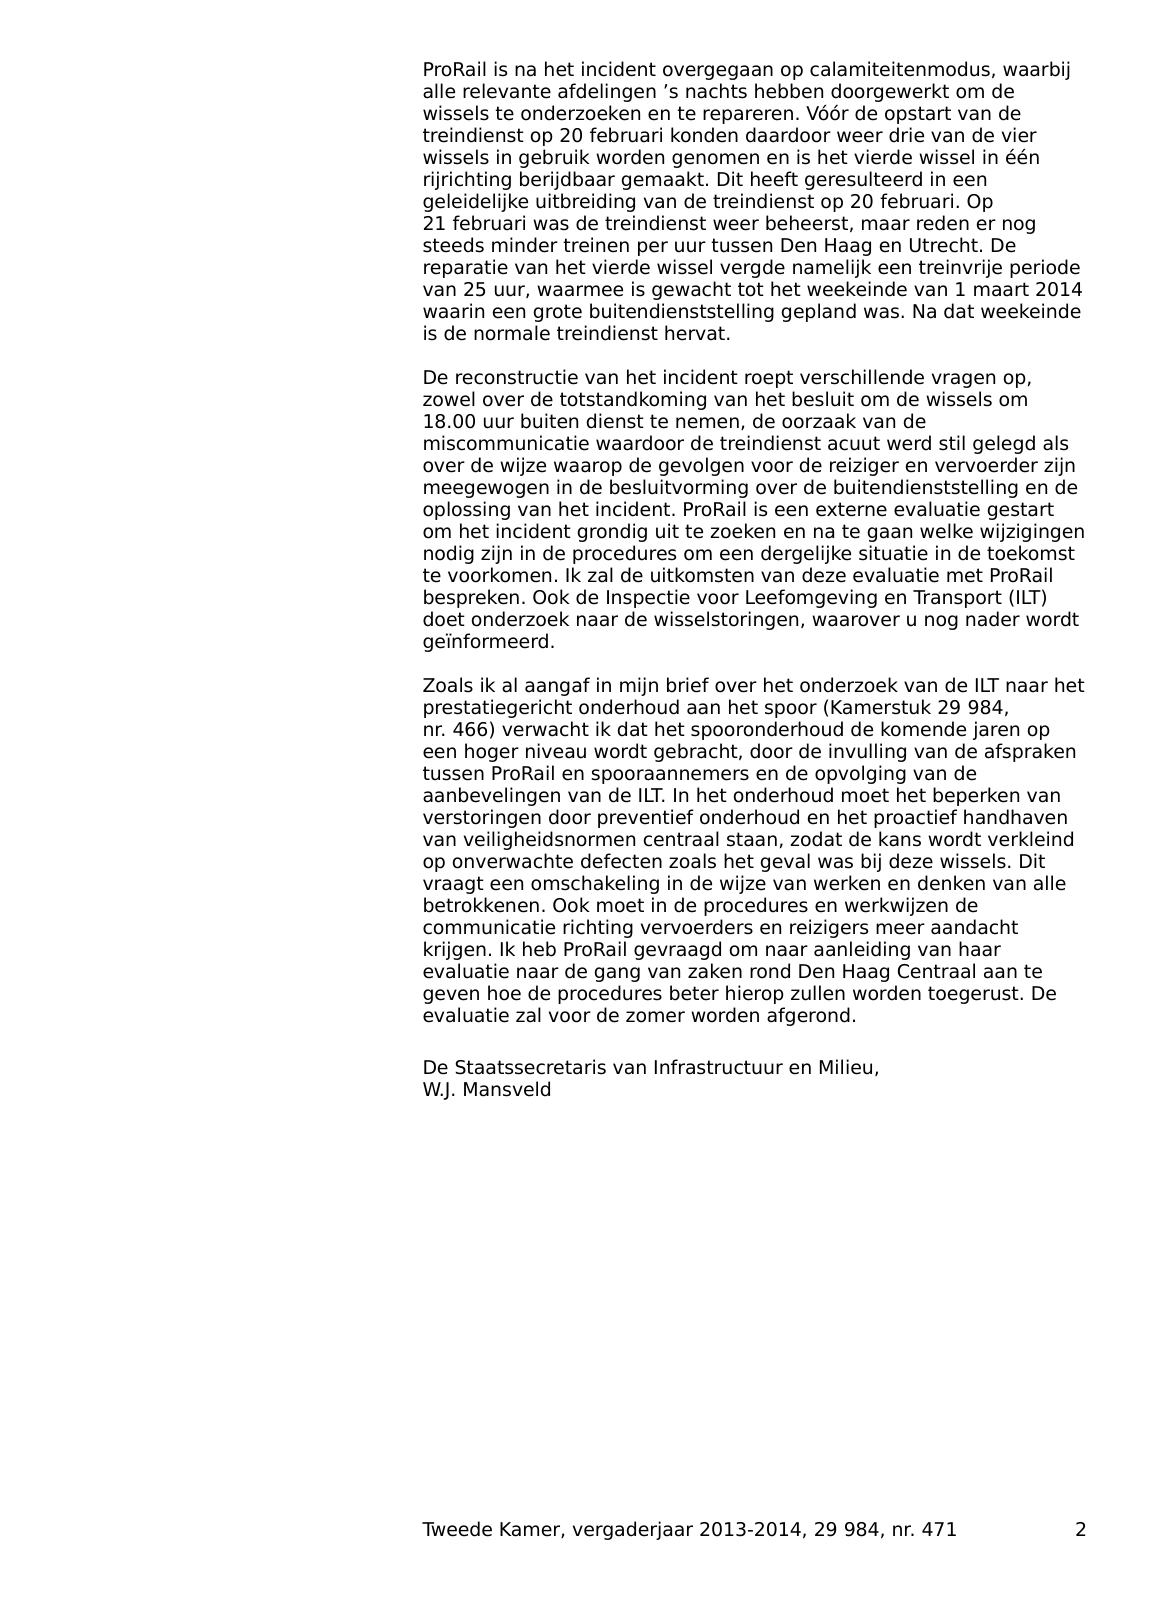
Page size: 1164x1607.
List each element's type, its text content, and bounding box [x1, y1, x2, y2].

text ProRail is na het incident overgegaan op calamiteitenmodus, waarbij alle relevante afdelingen ’s nachts hebben doorgewerkt om de wissels te onderzoeken en te repareren. Vóór de opstart van de treindienst op 20 februari konden daardoor weer drie van de vier wissels in gebruik worden genomen en is het vierde wissel in één rijrichting berijdbaar gemaakt. Dit heeft geresulteerd in een geleidelijke uitbreiding van de treindienst op 20 februari. Op 21 februari was de treindienst weer beheerst, maar reden er nog steeds minder treinen per uur tussen Den Haag en Utrecht. De reparatie van het vierde wissel vergde namelijk een treinvrije periode van 25 uur, waarmee is gewacht tot het weekeinde van 1 maart 2014 waarin een grote buitendienststelling gepland was. Na dat weekeinde is de normale treindienst hervat. [422, 59, 1087, 345]
text Zoals ik al aangaf in mijn brief over het onderzoek van de ILT naar het prestatiegericht onderhoud aan het spoor (Kamerstuk 29 984, nr. 466) verwacht ik dat het spooronderhoud de komende jaren op een hoger niveau wordt gebracht, door de invulling van de afspraken tussen ProRail en spooraannemers en de opvolging van de aanbevelingen van de ILT. In het onderhoud moet het beperken van verstoringen door preventief onderhoud en het proactief handhaven van veiligheidsnormen centraal staan, zodat de kans wordt verkleind op onverwachte defecten zoals het geval was bij deze wissels. Dit vraagt een omschakeling in de wijze van werken en denken van alle betrokkenen. Ook moet in de procedures en werkwijzen de communicatie richting vervoerders en reizigers meer aandacht krijgen. Ik heb ProRail gevraagd om naar aanleiding van haar evaluatie naar de gang van zaken rond Den Haag Centraal aan te geven hoe de procedures beter hierop zullen worden toegerust. De evaluatie zal voor de zomer worden afgerond. [422, 675, 1087, 1027]
text De Staatssecretaris van Infrastructuur en Milieu, W.J. Mansveld [422, 1057, 1087, 1101]
text De reconstructie van het incident roept verschillende vragen op, zowel over de totstandkoming van het besluit om de wissels om 18.00 uur buiten dienst te nemen, de oorzaak van de miscommunicatie waardoor de treindienst acuut werd stil gelegd als over de wijze waarop de gevolgen voor de reiziger en vervoerder zijn meegewogen in de besluitvorming over de buitendienststelling en de oplossing van het incident. ProRail is een externe evaluatie gestart om het incident grondig uit te zoeken en na te gaan welke wijzigingen nodig zijn in de procedures om een dergelijke situatie in de toekomst te voorkomen. Ik zal de uitkomsten van deze evaluatie met ProRail bespreken. Ook de Inspectie voor Leefomgeving en Transport (ILT) doet onderzoek naar de wisselstoringen, waarover u nog nader wordt geïnformeerd. [422, 367, 1087, 653]
